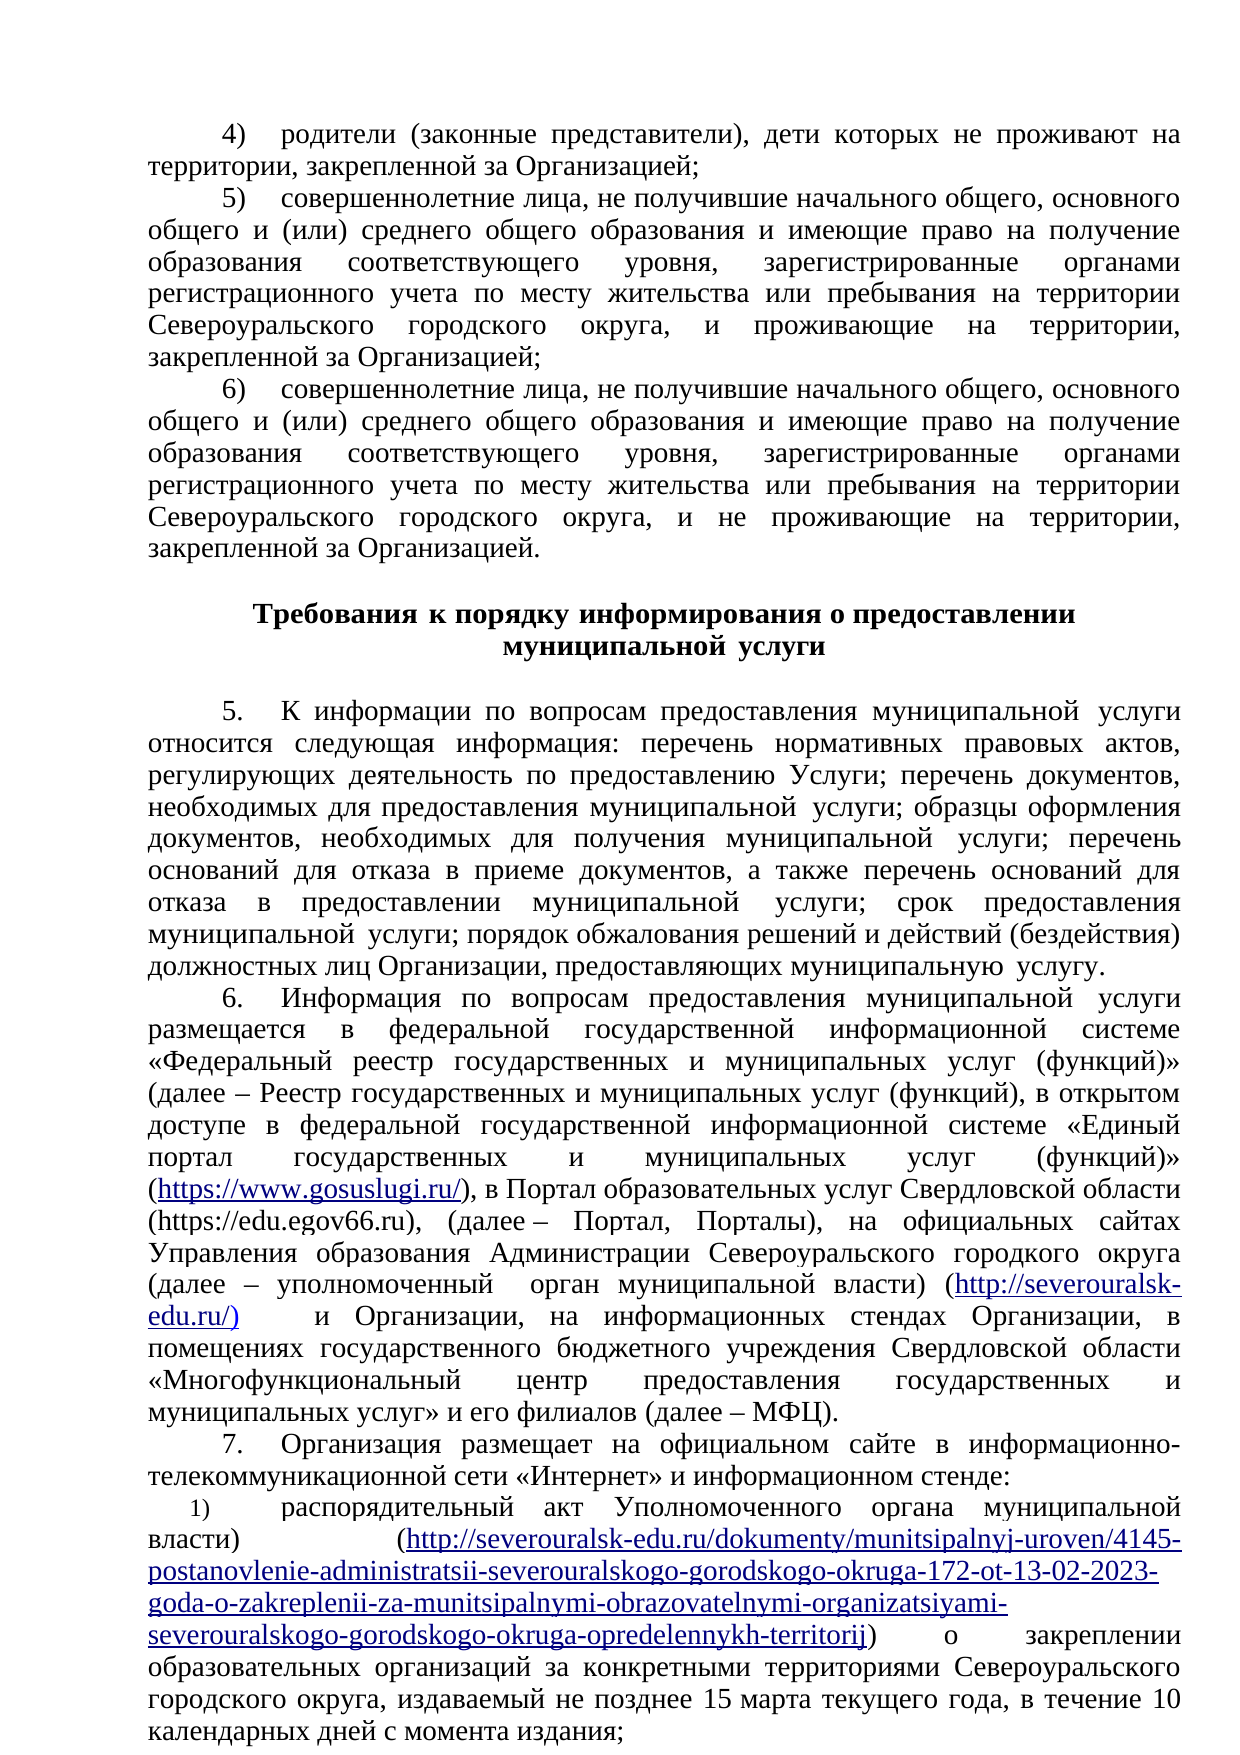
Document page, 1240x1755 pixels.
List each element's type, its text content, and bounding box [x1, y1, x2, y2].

list родители (законные представители), дети которых не проживают на территории, закрепленной за Организацией; [148, 118, 1181, 182]
list Организация размещает на официальном сайте в информационно- телекоммуникационной сети «Интернет» и информационном стенде: [148, 1428, 1181, 1491]
list распорядительный акт Уполномоченного органа муниципальной власти) (http://severouralsk-edu.ru/dokumenty/munitsipalnyj-uroven/4145-postanovlenie-administratsii-severouralskogo-gorodskogo-okruga-172-ot-13-02-2023-goda-o-zakreplenii-za-munitsipalnymi-obrazovatelnymi-organizatsiyami-severouralskogo-gorodskogo-okruga-opredelennykh-territorij) о закреплении образовательных организаций за конкретными территориями Североуральского городского округа, издаваемый не позднее 15 марта текущего года, в течение 10 календарных дней с момента издания; [148, 1491, 1181, 1746]
list совершеннолетние лица, не получившие начального общего, основного общего и (или) среднего общего образования и имеющие право на получение образования соответствующего уровня, зарегистрированные органами регистрационного учета по месту жительства или пребывания на территории Североуральского городского округа, и не проживающие на территории, закрепленной за Организацией. [148, 373, 1181, 564]
list Информация по вопросам предоставления муниципальной услуги размещается в федеральной государственной информационной системе «Федеральный реестр государственных и муниципальных услуг (функций)» (далее – Реестр государственных и муниципальных услуг (функций), в открытом доступе в федеральной государственной информационной системе «Единый портал государственных и муниципальных услуг (функций)» (https://www.gosuslugi.ru/), в Портал образовательных услуг Свердловской области (https://edu.egov66.ru), (далее – Портал, Порталы), на официальных сайтах Управления образования Администрации Североуральского городкого округа (далее – уполномоченный орган муниципальной власти) (http://severouralsk-edu.ru/) и Организации, на информационных стендах Организации, в помещениях государственного бюджетного учреждения Свердловской области «Многофункциональный центр предоставления государственных и муниципальных услуг» и его филиалов (далее – МФЦ). [148, 982, 1181, 1428]
list К информации по вопросам предоставления муниципальной услуги относится следующая информация: перечень нормативных правовых актов, регулирующих деятельность по предоставлению Услуги; перечень документов, необходимых для предоставления муниципальной услуги; образцы оформления документов, необходимых для получения муниципальной услуги; перечень оснований для отказа в приеме документов, а также перечень оснований для отказа в предоставлении муниципальной услуги; срок предоставления муниципальной услуги; порядок обжалования решений и действий (бездействия) должностных лиц Организации, предоставляющих муниципальную услугу. [148, 695, 1181, 982]
subtitle Требования к порядку информирования о предоставлении муниципальной услуги [148, 598, 1181, 661]
list совершеннолетние лица, не получившие начального общего, основного общего и (или) среднего общего образования и имеющие право на получение образования соответствующего уровня, зарегистрированные органами регистрационного учета по месту жительства или пребывания на территории Североуральского городского округа, и проживающие на территории, закрепленной за Организацией; [148, 182, 1181, 373]
